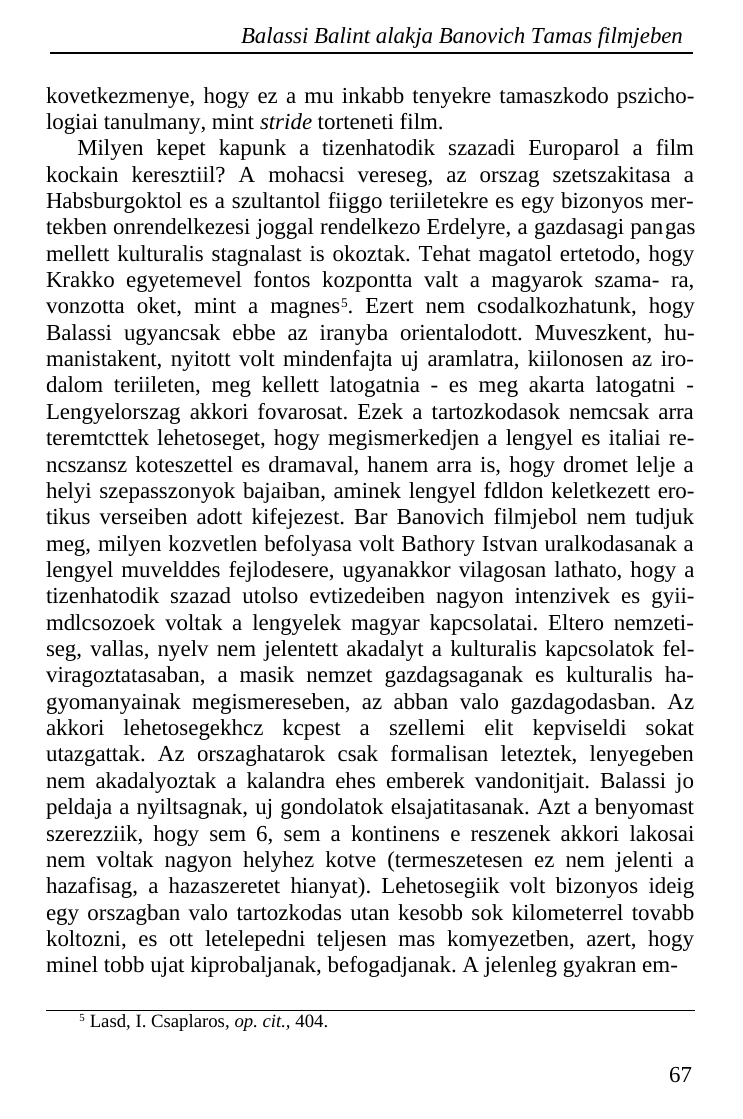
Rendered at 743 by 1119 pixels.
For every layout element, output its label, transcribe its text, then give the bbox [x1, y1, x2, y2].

text 5 Lasd, I. Csaplaros, op. cit., 404. [46, 1011, 695, 1031]
text kovetkezmenye, hogy ez a mu inkabb tenyekre tamaszkodo pszicho- logiai tanulmany, mint stride torteneti film. [46, 82, 695, 134]
text 67 [666, 1061, 694, 1087]
text Balassi Balint alakja Banovich Tamas filmjeben [241, 22, 693, 48]
text Milyen kepet kapunk a tizenhatodik szazadi Europarol a film kockain keresztiil? A mohacsi vereseg, az orszag szetszakitasa a Habsburgoktol es a szultantol fiiggo teriiletekre es egy bizonyos mer- tekben onrendelkezesi joggal rendelkezo Erdelyre, a gazdasagi pan­gas mellett kulturalis stagnalast is okoztak. Tehat magatol ertetodo, hogy Krakko egyetemevel fontos kozpontta valt a magyarok szama- ra, vonzotta oket, mint a magnes5. Ezert nem csodalkozhatunk, hogy Balassi ugyancsak ebbe az iranyba orientalodott. Muveszkent, hu- manistakent, nyitott volt mindenfajta uj aramlatra, kiilonosen az iro- dalom teriileten, meg kellett latogatnia - es meg akarta latogatni - Lengyelorszag akkori fovarosat. Ezek a tartozkodasok nemcsak arra teremtcttek lehetoseget, hogy megismerkedjen a lengyel es italiai re- ncszansz koteszettel es dramaval, hanem arra is, hogy dromet lelje a helyi szepasszonyok bajaiban, aminek lengyel fdldon keletkezett ero- tikus verseiben adott kifejezest. Bar Banovich filmjebol nem tudjuk meg, milyen kozvetlen befolyasa volt Bathory Istvan uralkodasanak a lengyel muvelddes fejlodesere, ugyanakkor vilagosan lathato, hogy a tizenhatodik szazad utolso evtizedeiben nagyon intenzivek es gyii- mdlcsozoek voltak a lengyelek magyar kapcsolatai. Eltero nemzeti- seg, vallas, nyelv nem jelentett akadalyt a kulturalis kapcsolatok fel- viragoztatasaban, a masik nemzet gazdagsaganak es kulturalis ha- gyomanyainak megismereseben, az abban valo gazdagodasban. Az akkori lehetosegekhcz kcpest a szellemi elit kepviseldi sokat utazgattak. Az orszaghatarok csak formalisan leteztek, lenyegeben nem akadalyoztak a kalandra ehes emberek vandonitjait. Balassi jo peldaja a nyiltsagnak, uj gondolatok elsajatitasanak. Azt a benyomast szerezziik, hogy sem 6, sem a kontinens e reszenek akkori lakosai nem voltak nagyon helyhez kotve (termeszetesen ez nem jelenti a hazafisag, a hazaszeretet hianyat). Lehetosegiik volt bizonyos ideig egy orszagban valo tartozkodas utan kesobb sok kilometerrel tovabb koltozni, es ott letelepedni teljesen mas komyezetben, azert, hogy minel tobb ujat kiprobaljanak, befogadjanak. A jelenleg gyakran em- [46, 134, 695, 978]
